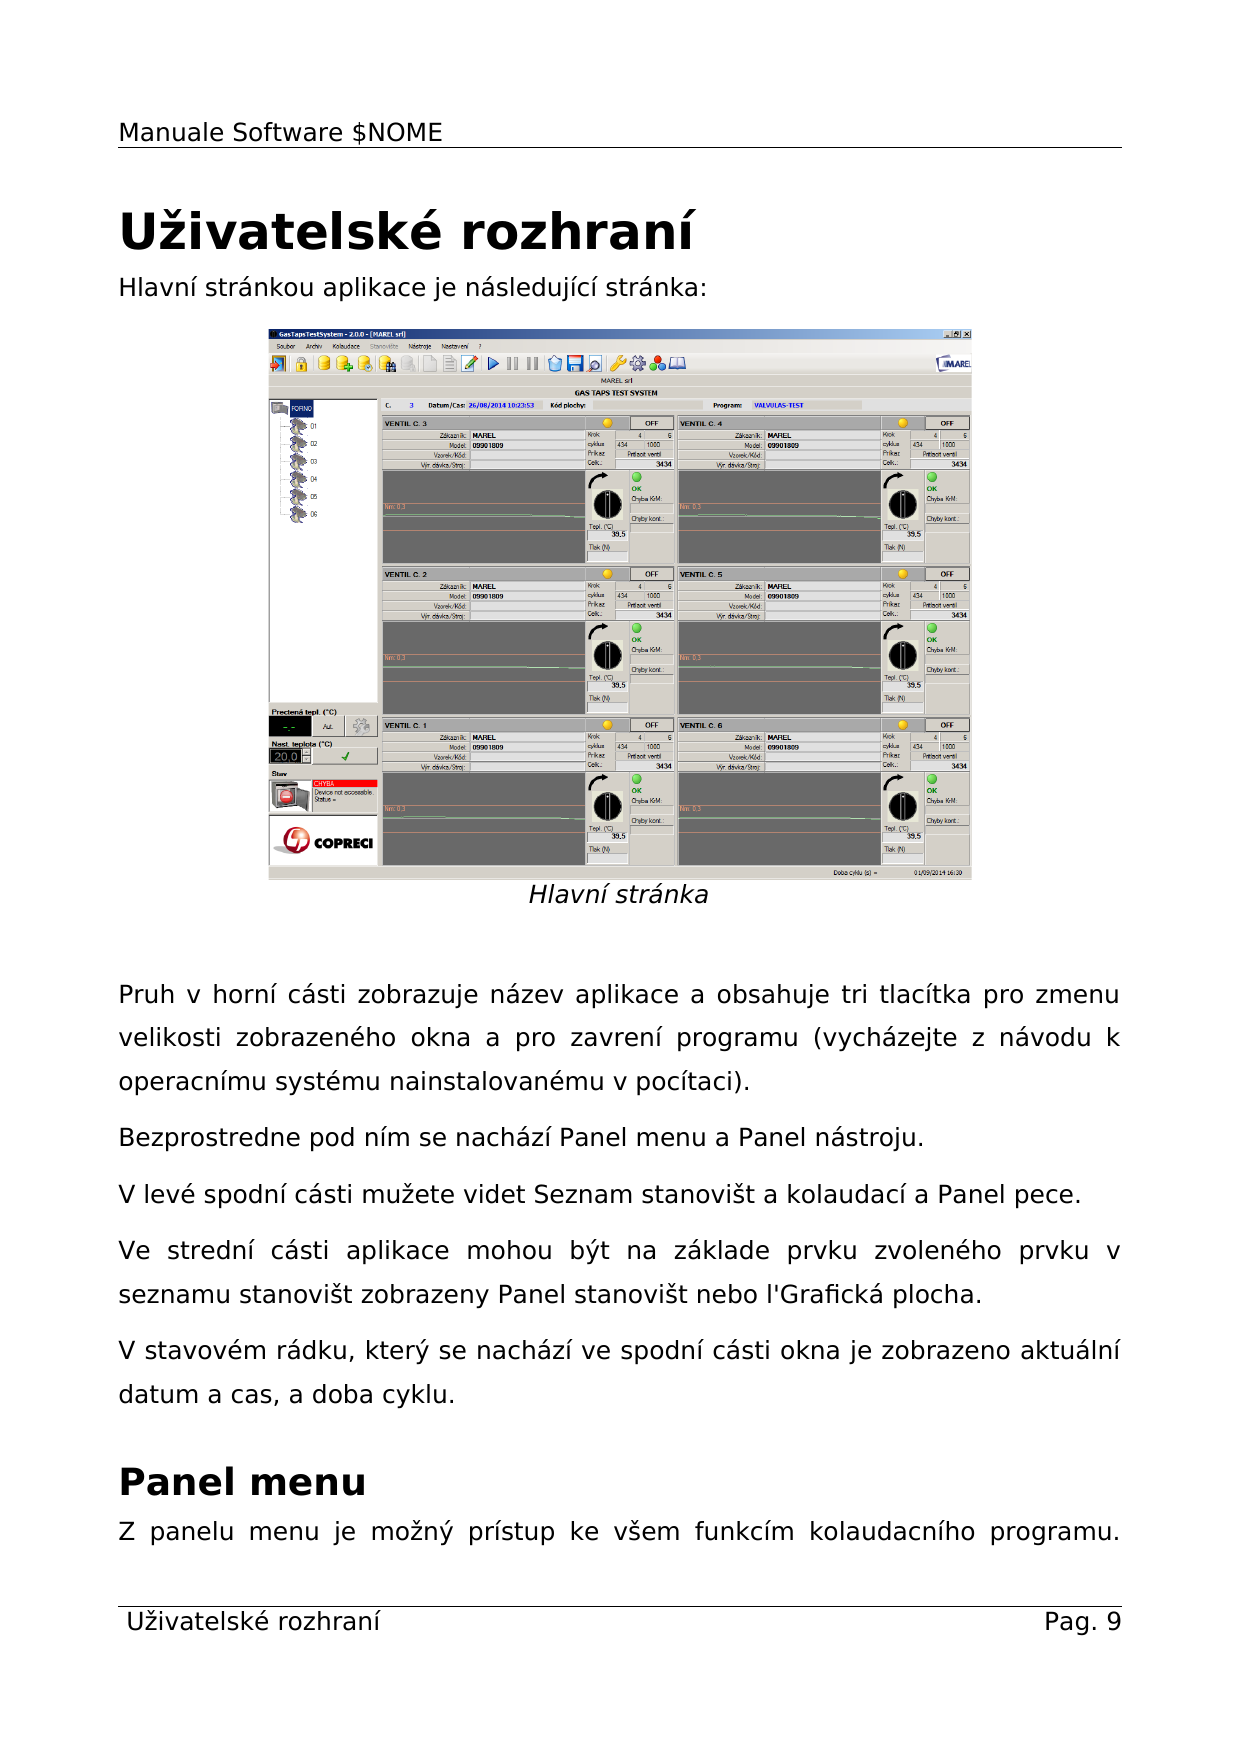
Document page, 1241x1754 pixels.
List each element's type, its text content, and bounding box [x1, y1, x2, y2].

text V levé spodní cásti mužete videt Seznam stanovišt a kolaudací a Panel pece. [118, 1180, 1122, 1209]
picture [268, 329, 972, 880]
text Z panelu menu je možný prístup ke všem funkcím kolaudacního programu. [118, 1517, 1122, 1546]
subtitle Uživatelské rozhraní [118, 203, 1122, 261]
text Bezprostredne pod ním se nachází Panel menu a Panel nástroju. [118, 1123, 1122, 1153]
subtitle Panel menu [118, 1461, 1122, 1505]
text Ve strední cásti aplikace mohou být na základe prvku zvoleného prvku v seznamu stanovišt zobrazeny Panel stanovišt nebo l'Grafická plocha. [118, 1236, 1122, 1309]
text V stavovém rádku, který se nachází ve spodní cásti okna je zobrazeno aktuální datum a cas, a doba cyklu. [118, 1336, 1122, 1409]
text Pruh v horní cásti zobrazuje název aplikace a obsahuje tri tlacítka pro zmenu velikosti zobrazeného okna a pro zavrení programu (vycházejte z návodu k operacnímu systému nainstalovanému v pocítaci). [118, 980, 1122, 1096]
text Hlavní stránka [268, 880, 972, 909]
text Hlavní stránkou aplikace je následující stránka: [118, 273, 1122, 303]
